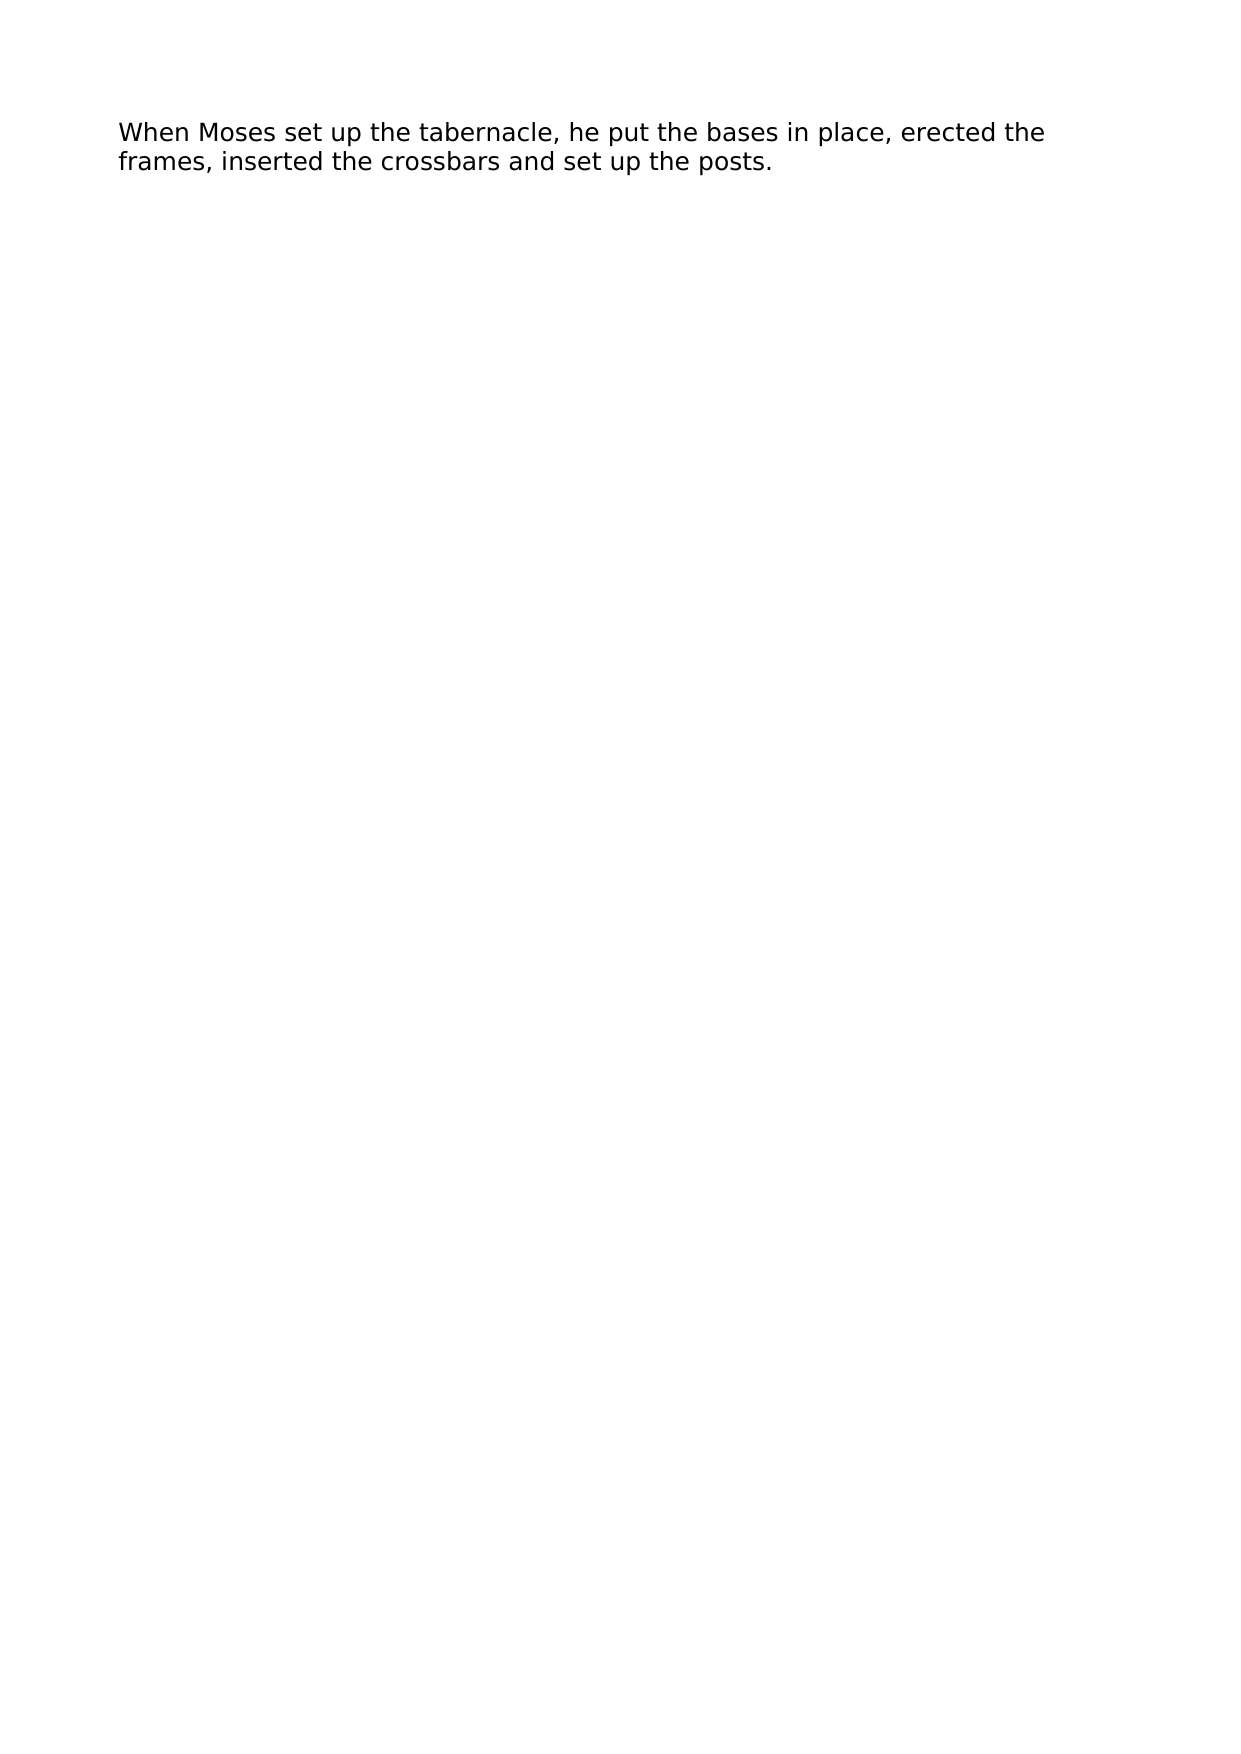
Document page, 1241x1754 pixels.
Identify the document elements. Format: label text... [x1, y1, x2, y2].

text When Moses set up the tabernacle, he put the bases in place, erected the frames, inserted the crossbars and set up the posts. [118, 118, 1122, 176]
